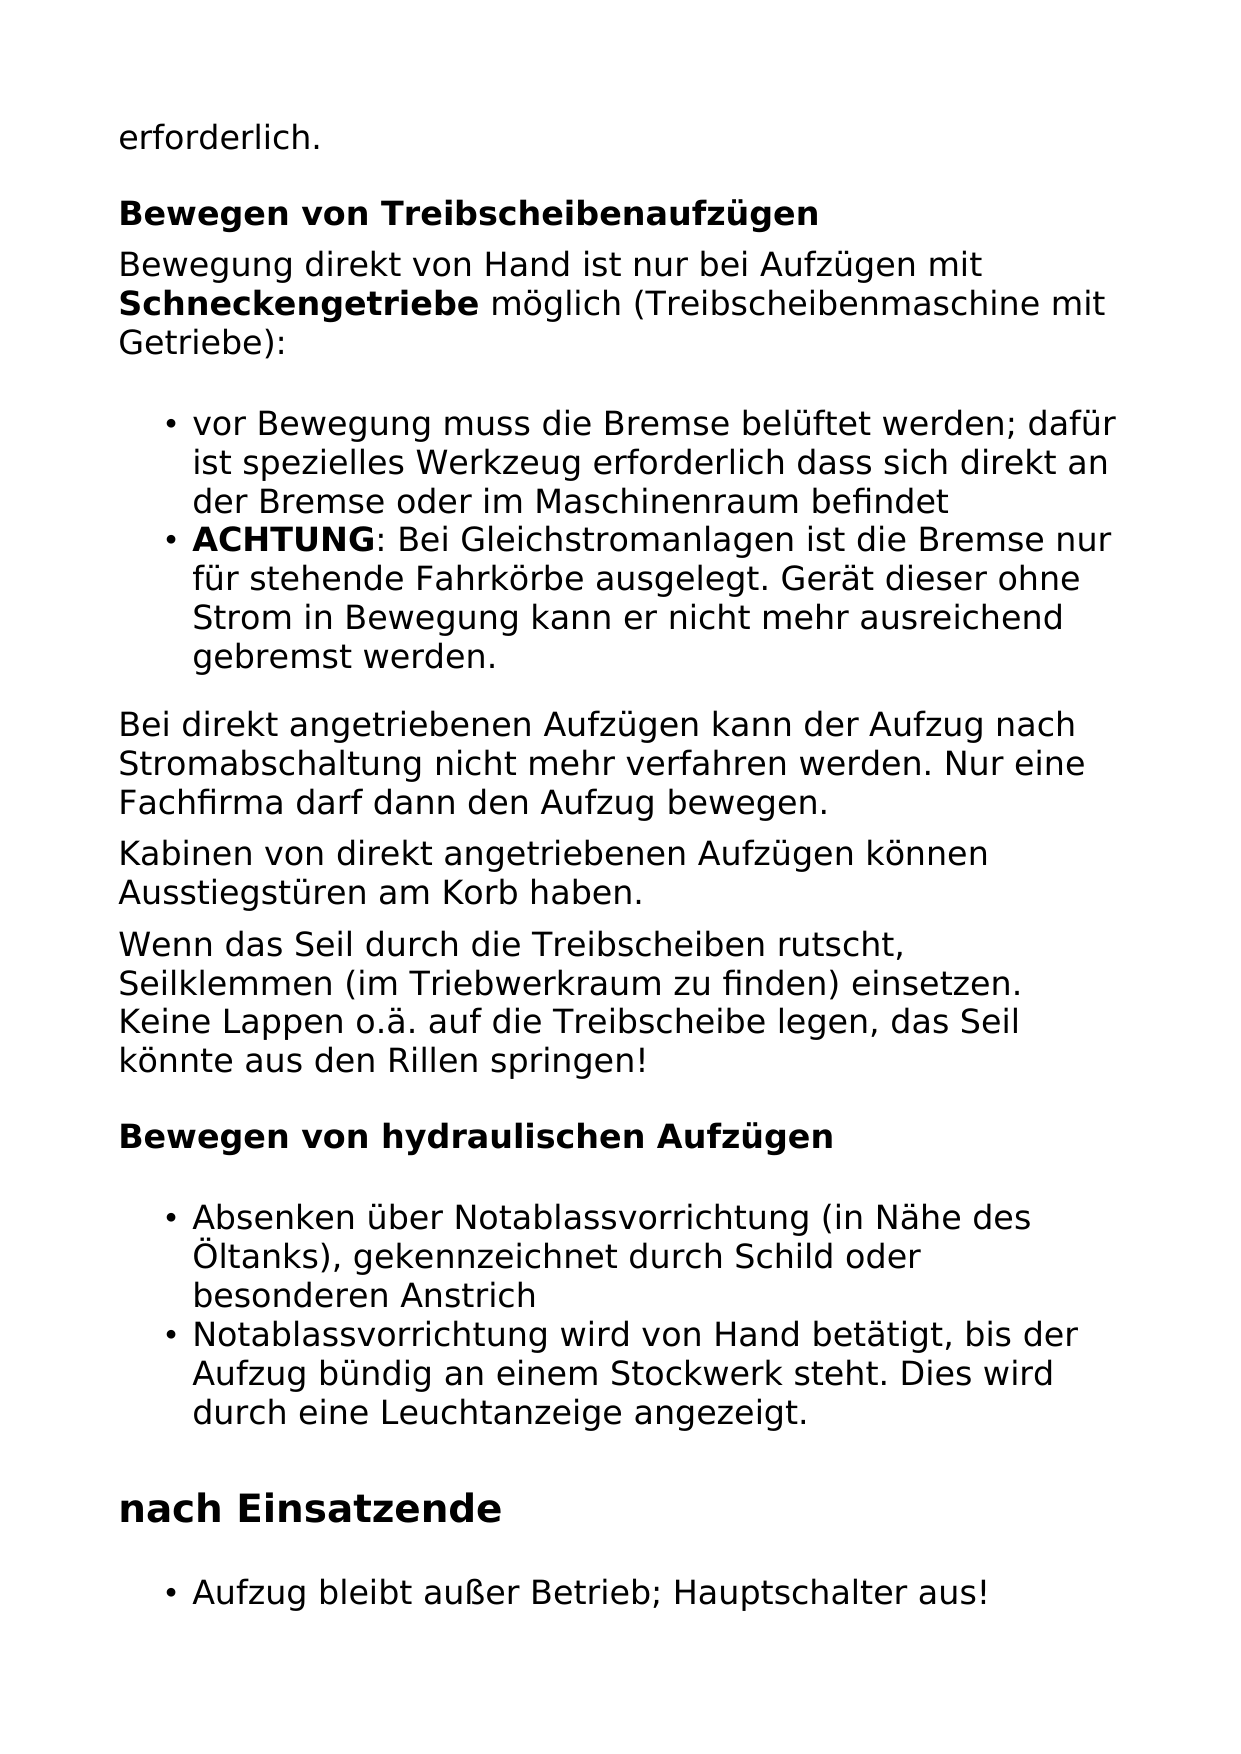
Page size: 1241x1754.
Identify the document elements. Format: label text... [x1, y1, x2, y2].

text erforderlich. [118, 118, 1122, 157]
list ACHTUNG: Bei Gleichstromanlagen ist die Bremse nur für stehende Fahrkörbe ausgelegt. Gerät dieser ohne Strom in Bewegung kann er nicht mehr ausreichend gebremst werden. [177, 521, 1122, 676]
list Aufzug bleibt außer Betrieb; Hauptschalter aus! [177, 1574, 1122, 1612]
text Bei direkt angetriebenen Aufzügen kann der Aufzug nach Stromabschaltung nicht mehr verfahren werden. Nur eine Fachfirma darf dann den Aufzug bewegen. [118, 706, 1122, 822]
list Absenken über Notablassvorrichtung (in Nähe des Öltanks), gekennzeichnet durch Schild oder besonderen Anstrich [177, 1199, 1122, 1315]
text Kabinen von direkt angetriebenen Aufzügen können Ausstiegstüren am Korb haben. [118, 835, 1122, 913]
subtitle Bewegen von hydraulischen Aufzügen [118, 1118, 1122, 1157]
text Wenn das Seil durch die Treibscheiben rutscht, Seilklemmen (im Triebwerkraum zu finden) einsetzen. Keine Lappen o.ä. auf die Treibscheibe legen, das Seil könnte aus den Rillen springen! [118, 925, 1122, 1081]
text Bewegung direkt von Hand ist nur bei Aufzügen mit Schneckengetriebe möglich (Treibscheibenmaschine mit Getriebe): [118, 246, 1122, 362]
list Notablassvorrichtung wird von Hand betätigt, bis der Aufzug bündig an einem Stockwerk steht. Dies wird durch eine Leuchtanzeige angezeigt. [177, 1315, 1122, 1432]
subtitle nach Einsatzende [118, 1486, 1122, 1532]
list vor Bewegung muss die Bremse belüftet werden; dafür ist spezielles Werkzeug erforderlich dass sich direkt an der Bremse oder im Maschinenraum befindet [177, 404, 1122, 521]
subtitle Bewegen von Treibscheibenaufzügen [118, 194, 1122, 233]
